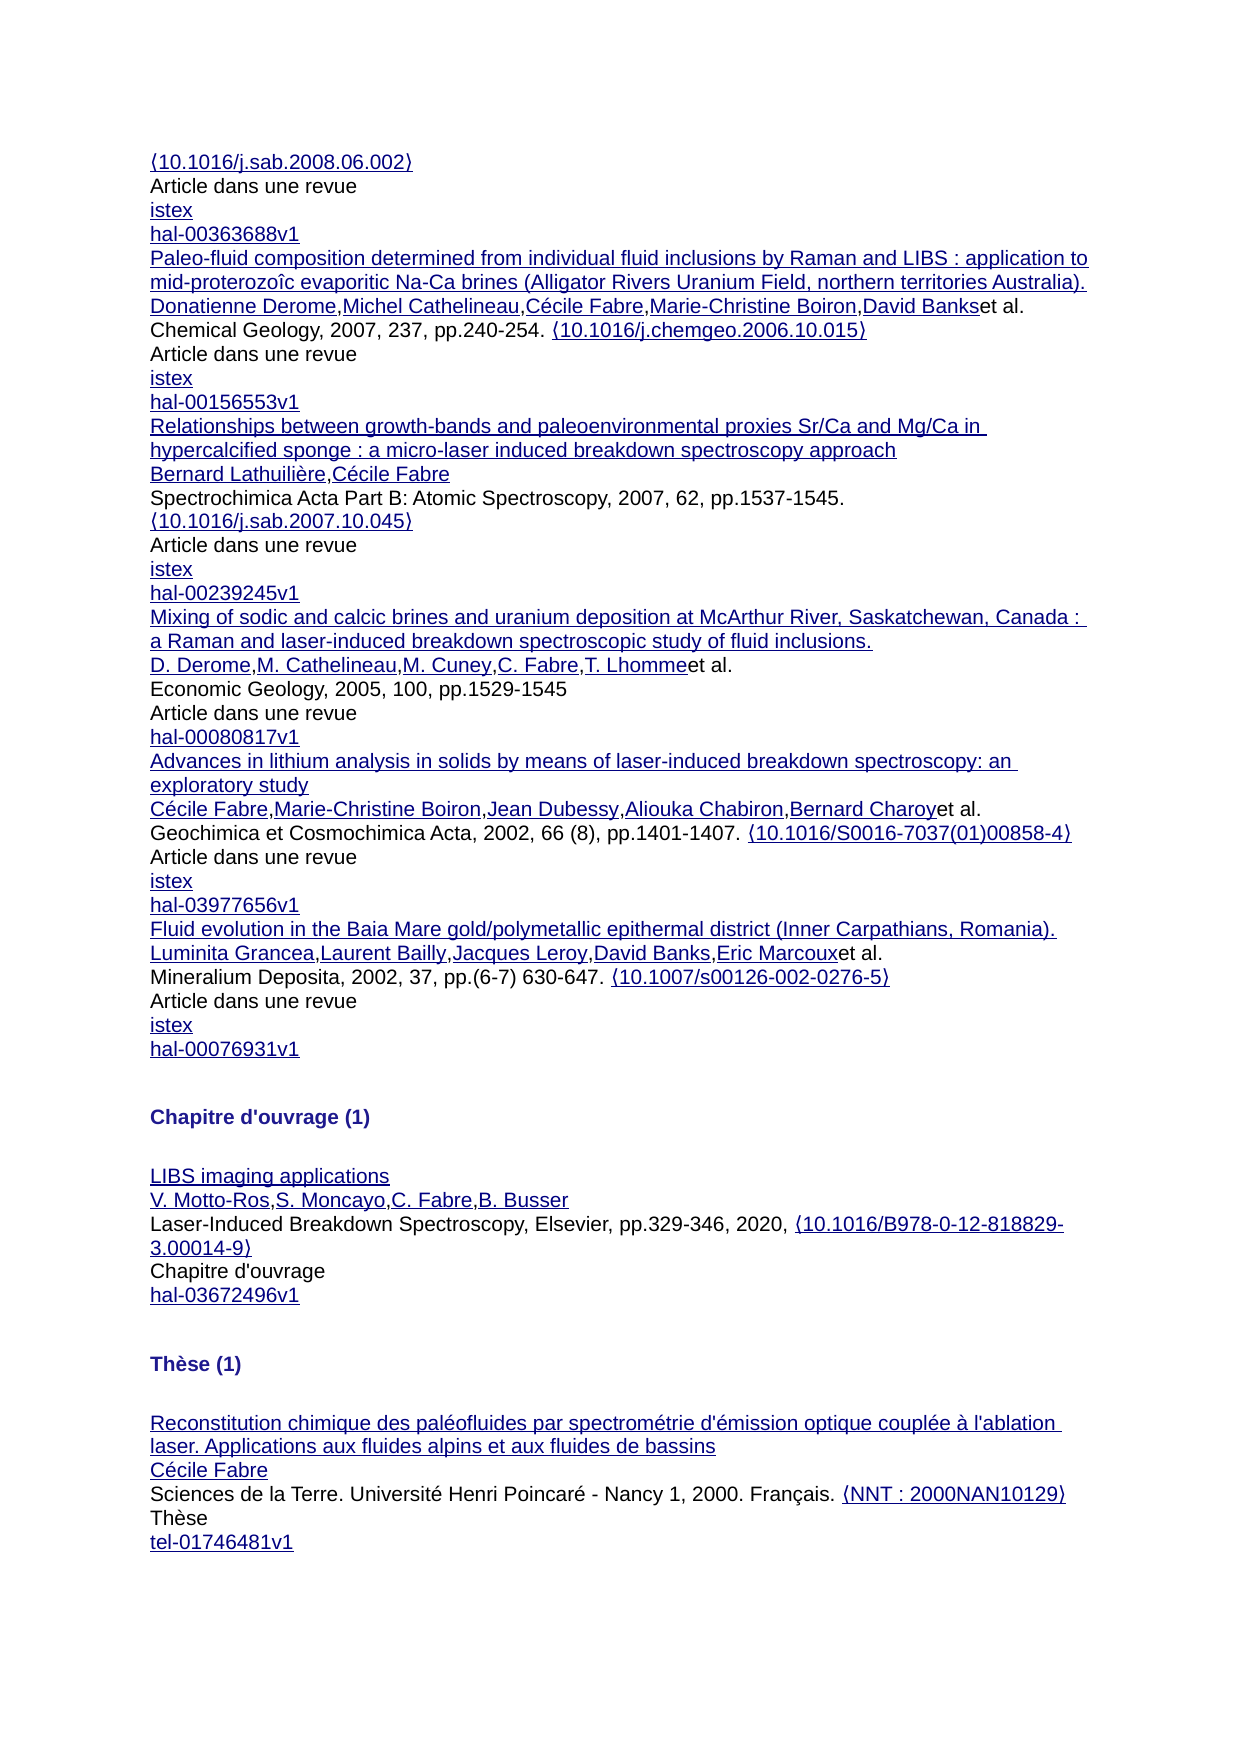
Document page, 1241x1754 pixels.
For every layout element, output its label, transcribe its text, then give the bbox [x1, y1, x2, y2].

table_header Reconstitution chimique des paléofluides par spectrométrie d'émission optique couplée à l'ablation laser. Applications aux fluides alpins et aux fluides de bassins Cécile Fabre Sciences de la Terre. Université Henri Poincaré - Nancy 1, 2000. Français. ⟨NNT : 2000NAN10129⟩ Thèse tel-01746481v1 [150, 1410, 1090, 1554]
table_cell Optimization of micro-laser induced breakdown spectroscopy analysis and signal processing. Pascal Robert,Cécile Fabre,Jean Dubessy,Michaël Flin,Marie-Christine Boiron Spectrochimica Acta Part B: Atomic Spectroscopy, 2008, 63, pp.1109-1116. ⟨10.1016/j.sab.2008.06.002⟩ Article dans une revue istex hal-00363688v1 [150, 150, 1090, 246]
table_cell Fluid evolution in the Baia Mare gold/polymetallic epithermal district (Inner Carpathians, Romania). Luminita Grancea,Laurent Bailly,Jacques Leroy,David Banks,Eric Marcouxet al. Mineralium Deposita, 2002, 37, pp.(6-7) 630-647. ⟨10.1007/s00126-002-0276-5⟩ Article dans une revue istex hal-00076931v1 [150, 917, 1090, 1060]
table_header LIBS imaging applications V. Motto-Ros,S. Moncayo,C. Fabre,B. Busser Laser-Induced Breakdown Spectroscopy, Elsevier, pp.329-346, 2020, ⟨10.1016/B978-0-12-818829-3.00014-9⟩ Chapitre d'ouvrage hal-03672496v1 [150, 1164, 1090, 1307]
table_cell Mixing of sodic and calcic brines and uranium deposition at McArthur River, Saskatchewan, Canada : a Raman and laser-induced breakdown spectroscopic study of fluid inclusions. D. Derome,M. Cathelineau,M. Cuney,C. Fabre,T. Lhommeet al. Economic Geology, 2005, 100, pp.1529-1545 Article dans une revue hal-00080817v1 [150, 605, 1090, 749]
table_cell Relationships between growth-bands and paleoenvironmental proxies Sr/Ca and Mg/Ca in hypercalcified sponge : a micro-laser induced breakdown spectroscopy approach Bernard Lathuilière,Cécile Fabre Spectrochimica Acta Part B: Atomic Spectroscopy, 2007, 62, pp.1537-1545. ⟨10.1016/j.sab.2007.10.045⟩ Article dans une revue istex hal-00239245v1 [150, 414, 1090, 605]
subtitle Chapitre d'ouvrage (1) [150, 1105, 1090, 1129]
table_cell Advances in lithium analysis in solids by means of laser-induced breakdown spectroscopy: an exploratory study Cécile Fabre,Marie-Christine Boiron,Jean Dubessy,Aliouka Chabiron,Bernard Charoyet al. Geochimica et Cosmochimica Acta, 2002, 66 (8), pp.1401-1407. ⟨10.1016/S0016-7037(01)00858-4⟩ Article dans une revue istex hal-03977656v1 [150, 749, 1090, 917]
subtitle Thèse (1) [150, 1352, 1090, 1376]
table_cell Paleo-fluid composition determined from individual fluid inclusions by Raman and LIBS : application to mid-proterozoîc evaporitic Na-Ca brines (Alligator Rivers Uranium Field, northern territories Australia). Donatienne Derome,Michel Cathelineau,Cécile Fabre,Marie-Christine Boiron,David Bankset al. Chemical Geology, 2007, 237, pp.240-254. ⟨10.1016/j.chemgeo.2006.10.015⟩ Article dans une revue istex hal-00156553v1 [150, 246, 1090, 413]
